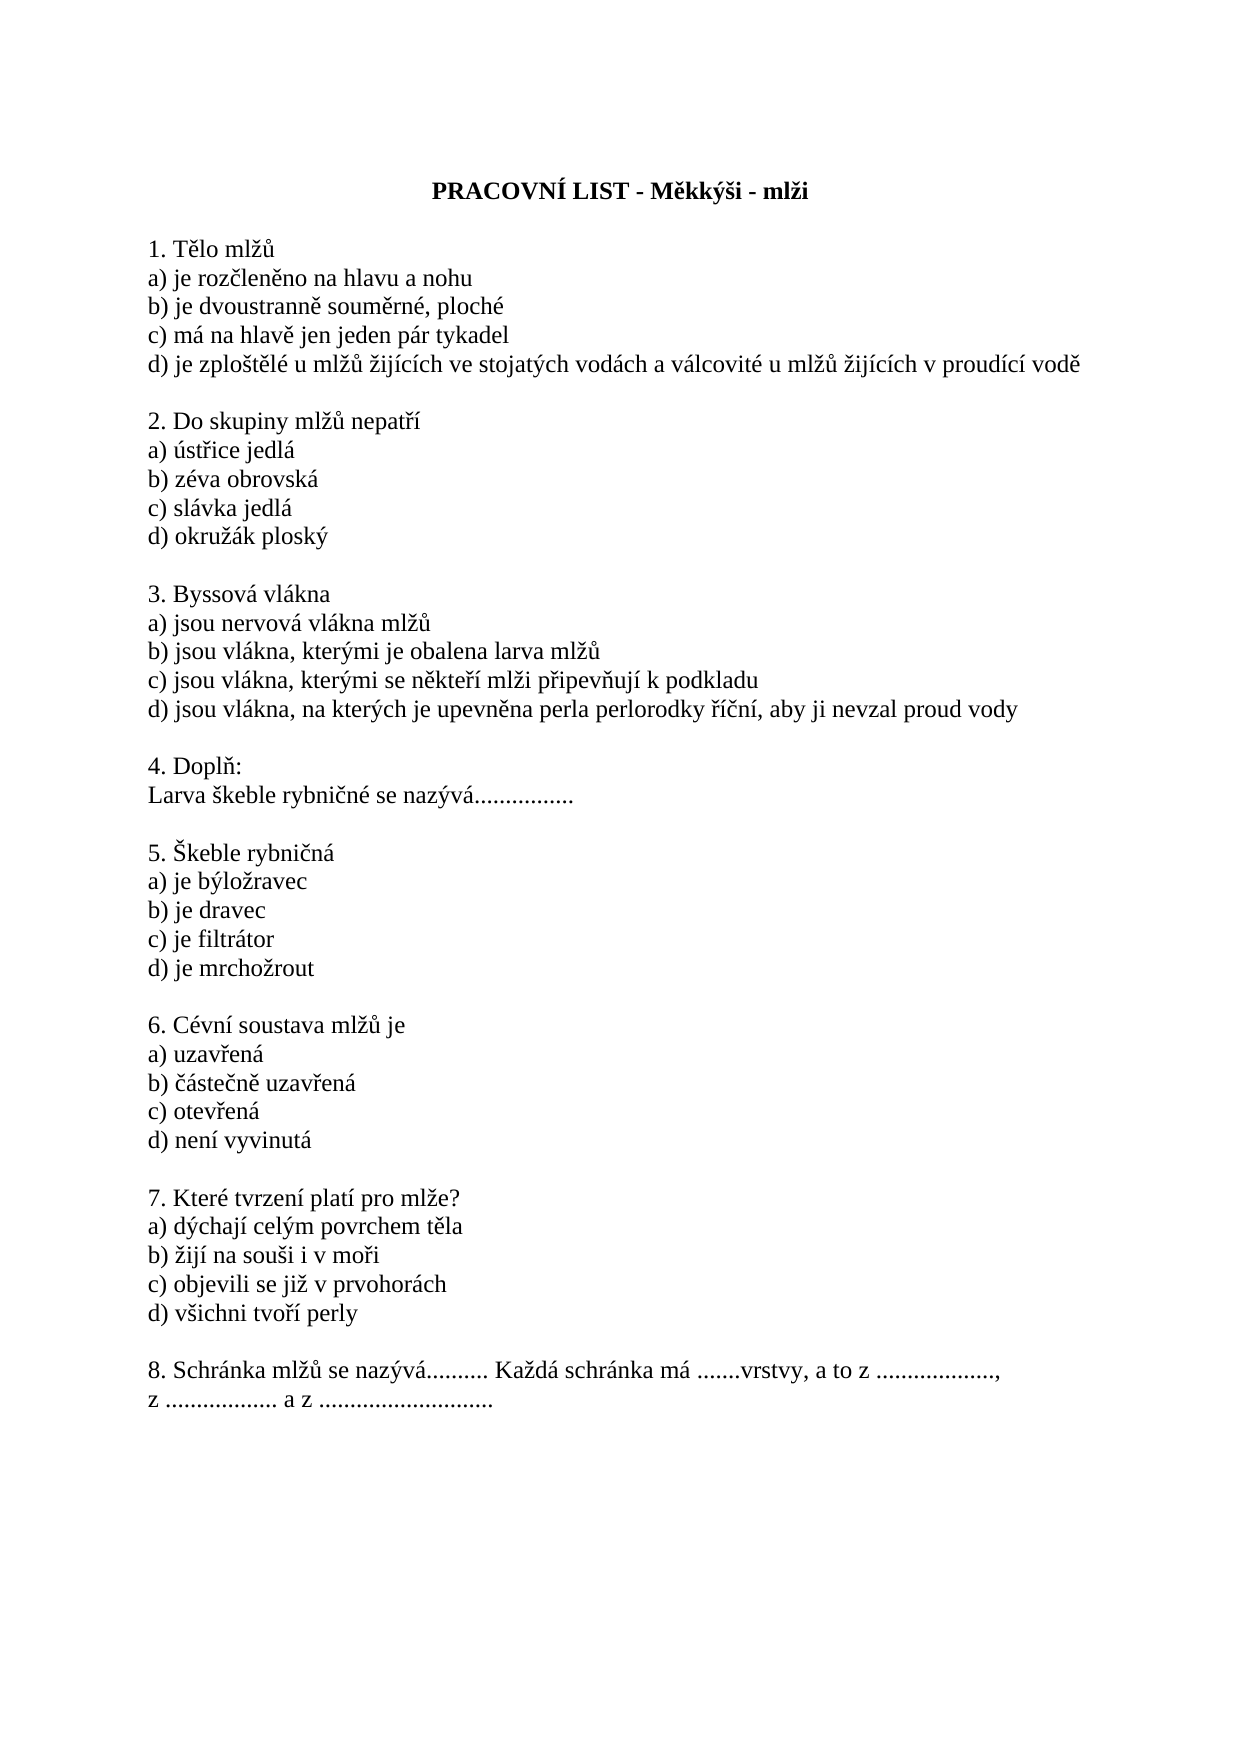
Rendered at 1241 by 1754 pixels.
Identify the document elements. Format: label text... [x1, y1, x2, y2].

text 8. Schránka mlžů se nazývá.......... Každá schránka má .......vrstvy, a to z ..................., [148, 1355, 1093, 1384]
text c) má na hlavě jen jeden pár tykadel [148, 320, 1093, 349]
text b) částečně uzavřená [148, 1068, 1093, 1096]
text PRACOVNÍ LIST - Měkkýši - mlži [148, 176, 1093, 205]
text c) objevili se již v prvohorách [148, 1269, 1093, 1298]
text 3. Byssová vlákna [148, 579, 1093, 608]
text d) všichni tvoří perly [148, 1298, 1093, 1326]
text 2. Do skupiny mlžů nepatří [148, 406, 1093, 435]
text c) slávka jedlá [148, 493, 1093, 521]
text a) ústřice jedlá [148, 435, 1093, 464]
text d) okružák ploský [148, 521, 1093, 550]
text z .................. a z ............................ [148, 1384, 1093, 1413]
text b) žijí na souši i v moři [148, 1240, 1093, 1269]
text d) je mrchožrout [148, 953, 1093, 981]
text d) není vyvinutá [148, 1125, 1093, 1154]
text b) je dravec [148, 895, 1093, 924]
text c) otevřená [148, 1096, 1093, 1125]
text b) jsou vlákna, kterými je obalena larva mlžů [148, 636, 1093, 665]
text a) jsou nervová vlákna mlžů [148, 608, 1093, 636]
text b) zéva obrovská [148, 464, 1093, 493]
text a) dýchají celým povrchem těla [148, 1211, 1093, 1240]
text 6. Cévní soustava mlžů je [148, 1010, 1093, 1039]
text 1. Tělo mlžů [148, 234, 1093, 263]
text Larva škeble rybničné se nazývá................ [148, 780, 1093, 809]
text d) jsou vlákna, na kterých je upevněna perla perlorodky říční, aby ji nevzal proud vody [148, 694, 1093, 723]
text a) je rozčleněno na hlavu a nohu [148, 263, 1093, 291]
text 5. Škeble rybničná [148, 838, 1093, 866]
text a) je býložravec [148, 866, 1093, 895]
text b) je dvoustranně souměrné, ploché [148, 291, 1093, 320]
text d) je zploštělé u mlžů žijících ve stojatých vodách a válcovité u mlžů žijících v proudící vodě [148, 349, 1093, 378]
text a) uzavřená [148, 1039, 1093, 1068]
text c) je filtrátor [148, 924, 1093, 953]
text 7. Které tvrzení platí pro mlže? [148, 1183, 1093, 1211]
text 4. Doplň: [148, 751, 1093, 780]
text c) jsou vlákna, kterými se někteří mlži připevňují k podkladu [148, 665, 1093, 694]
